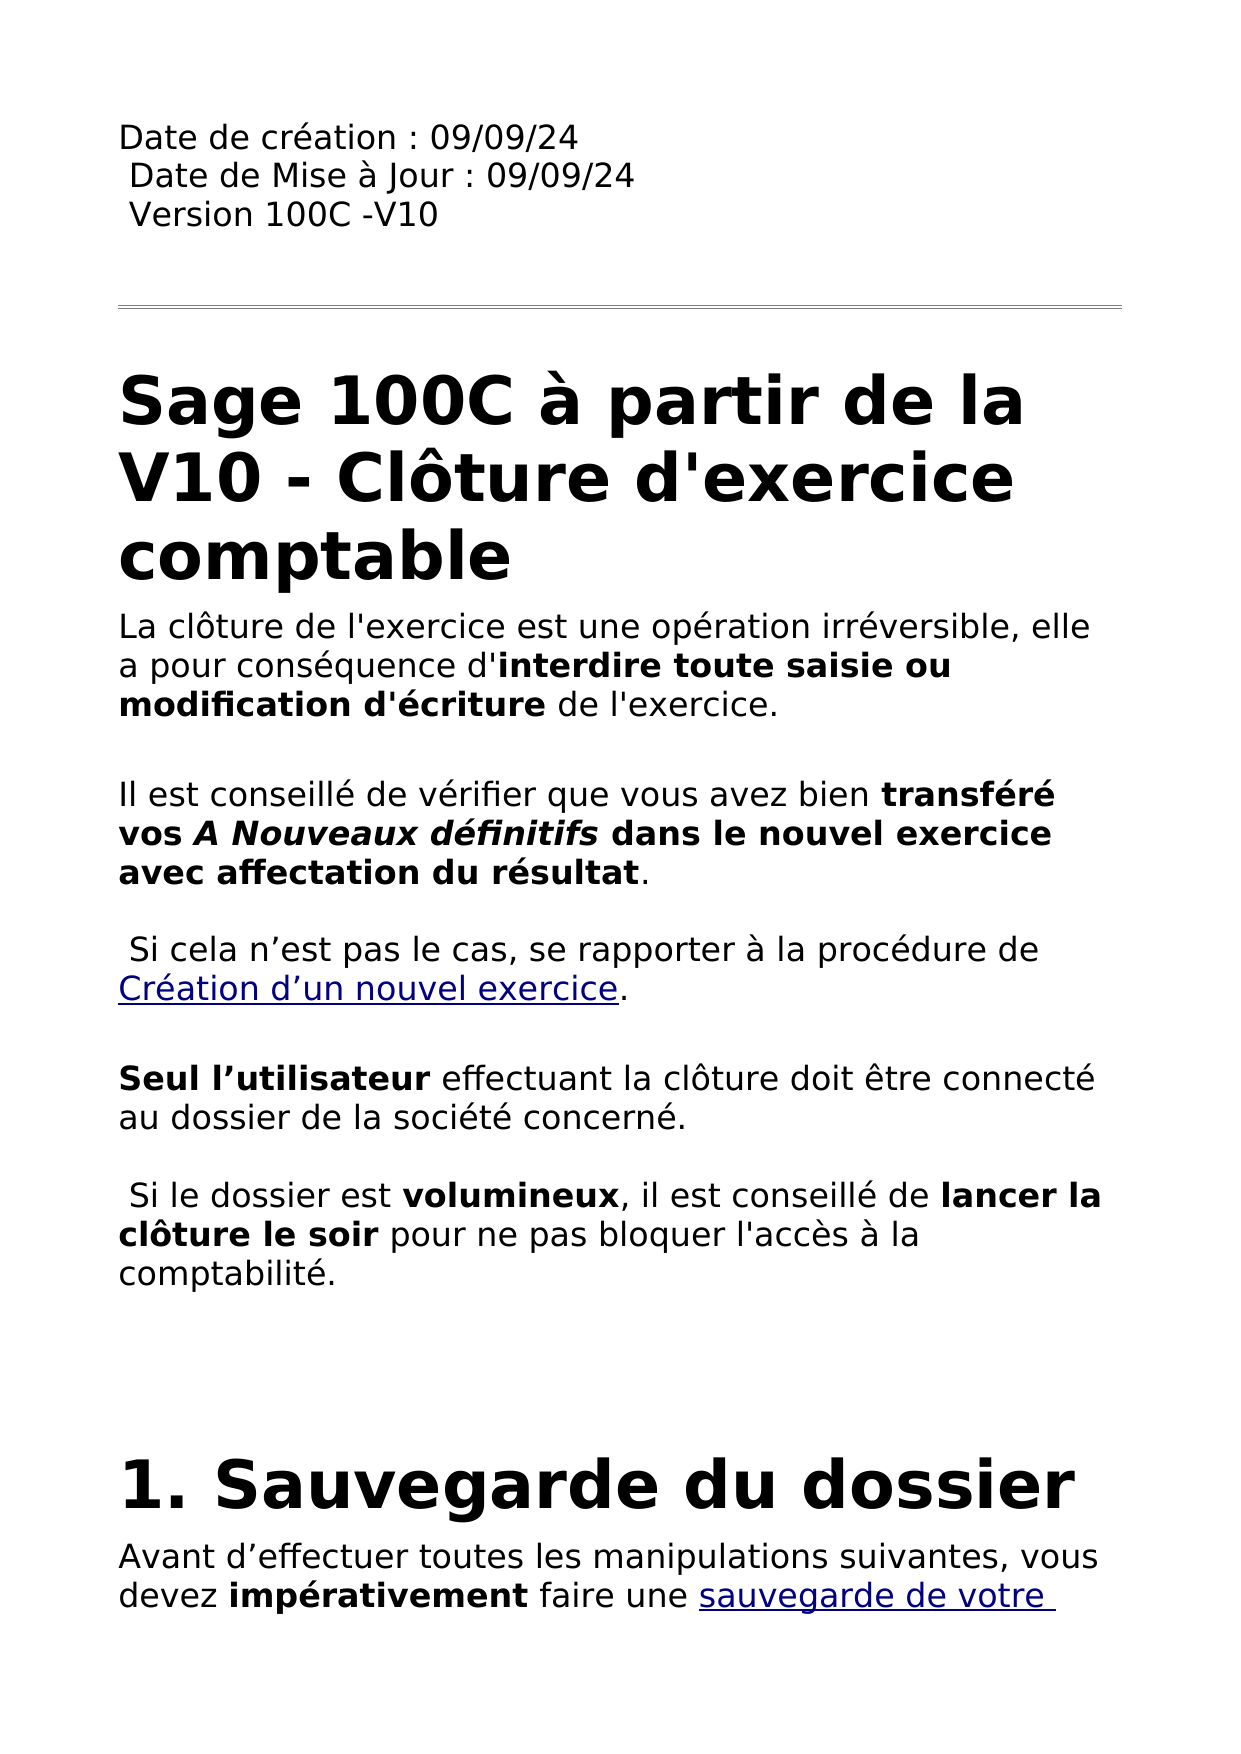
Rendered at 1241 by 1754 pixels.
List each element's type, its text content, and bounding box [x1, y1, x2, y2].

text Seul l’utilisateur effectuant la clôture doit être connecté au dossier de la société concerné. Si le dossier est volumineux, il est conseillé de lancer la clôture le soir pour ne pas bloquer l'accès à la comptabilité. [118, 1060, 1122, 1409]
subtitle 1. Sauvegarde du dossier [118, 1447, 1122, 1525]
text Avant d’effectuer toutes les manipulations suivantes, vous devez impérativement faire une sauvegarde de votre [118, 1537, 1122, 1615]
text Il est conseillé de vérifier que vous avez bien transféré vos A Nouveaux définitifs dans le nouvel exercice avec affectation du résultat. Si cela n’est pas le cas, se rapporter à la procédure de Création d’un nouvel exercice. [118, 775, 1122, 1047]
subtitle Sage 100C à partir de la V10 - Clôture d'exercice comptable [118, 362, 1122, 595]
text La clôture de l'exercice est une opération irréversible, elle a pour conséquence d'interdire toute saisie ou modification d'écriture de l'exercice. [118, 607, 1122, 763]
text Date de création : 09/09/24 Date de Mise à Jour : 09/09/24 Version 100C -V10 [118, 118, 1122, 273]
